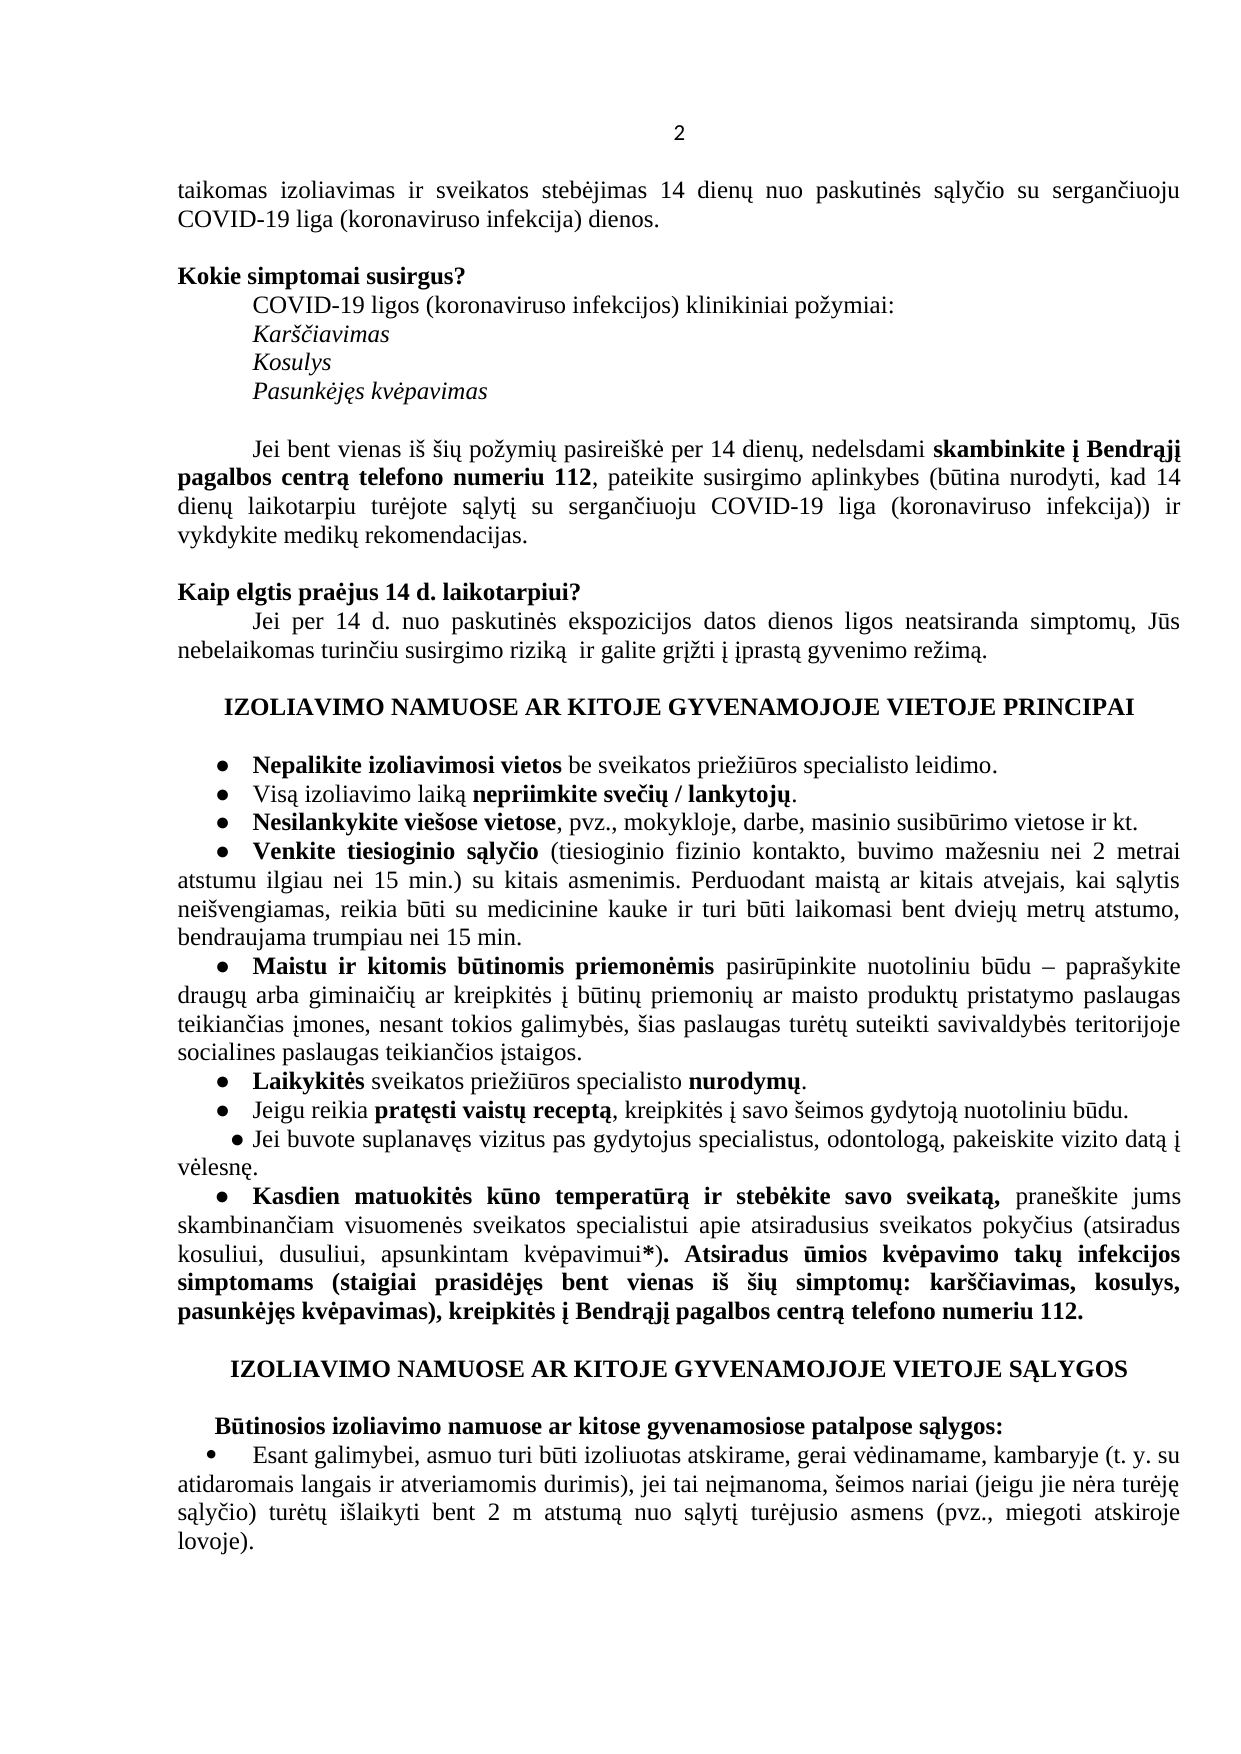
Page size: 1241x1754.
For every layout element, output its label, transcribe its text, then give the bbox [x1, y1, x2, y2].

text COVID-19 ligos (koronaviruso infekcijos) klinikiniai požymiai: [177, 290, 1181, 319]
text ● Visą izoliavimo laiką nepriimkite svečių / lankytojų. [177, 779, 1181, 807]
text Pasunkėjęs kvėpavimas [177, 376, 1181, 405]
text  Esant galimybei, asmuo turi būti izoliuotas atskirame, gerai vėdinamame, kambaryje (t. y. su atidaromais langais ir atveriamomis durimis), jei tai neįmanoma, šeimos nariai (jeigu jie nėra turėję sąlyčio) turėtų išlaikyti bent 2 m atstumą nuo sąlytį turėjusio asmens (pvz., miegoti atskiroje lovoje). [177, 1440, 1181, 1555]
text Kokie simptomai susirgus? [177, 261, 1181, 290]
text ● Jeigu reikia pratęsti vaistų receptą, kreipkitės į savo šeimos gydytoją nuotoliniu būdu. [215, 1095, 1181, 1124]
text ● Nesilankykite viešose vietose, pvz., mokykloje, darbe, masinio susibūrimo vietose ir kt. [177, 807, 1181, 836]
text Jei per 14 d. nuo paskutinės ekspozicijos datos dienos ligos neatsiranda simptomų, Jūs nebelaikomas turinčiu susirgimo riziką ir galite grįžti į įprastą gyvenimo režimą. [177, 606, 1181, 664]
text izoliavimo namuose ar kitoje gyvenamojoje vietoje sąlygos [177, 1354, 1181, 1382]
text ● Kasdien matuokitės kūno temperatūrą ir stebėkite savo sveikatą, praneškite jums skambinančiam visuomenės sveikatos specialistui apie atsiradusius sveikatos pokyčius (atsiradus kosuliui, dusuliui, apsunkintam kvėpavimui*). Atsiradus ūmios kvėpavimo takų infekcijos simptomams (staigiai prasidėjęs bent vienas iš šių simptomų: karščiavimas, kosulys, pasunkėjęs kvėpavimas), kreipkitės į Bendrąjį pagalbos centrą telefono numeriu 112. [177, 1181, 1181, 1325]
text taikomas izoliavimas ir sveikatos stebėjimas 14 dienų nuo paskutinės sąlyčio su sergančiuoju COVID-19 liga (koronaviruso infekcija) dienos. [177, 175, 1181, 232]
text ● Maistu ir kitomis būtinomis priemonėmis pasirūpinkite nuotoliniu būdu – paprašykite draugų arba giminaičių ar kreipkitės į būtinų priemonių ar maisto produktų pristatymo paslaugas teikiančias įmones, nesant tokios galimybės, šias paslaugas turėtų suteikti savivaldybės teritorijoje socialines paslaugas teikiančios įstaigos. [177, 951, 1181, 1066]
text ● Nepalikite izoliavimosi vietos be sveikatos priežiūros specialisto leidimo. [177, 750, 1181, 779]
text Karščiavimas [177, 319, 1181, 347]
text ● Venkite tiesioginio sąlyčio (tiesioginio fizinio kontakto, buvimo mažesniu nei 2 metrai atstumu ilgiau nei 15 min.) su kitais asmenimis. Perduodant maistą ar kitais atvejais, kai sąlytis neišvengiamas, reikia būti su medicinine kauke ir turi būti laikomasi bent dviejų metrų atstumo, bendraujama trumpiau nei 15 min. [177, 836, 1181, 951]
text ● Laikykitės sveikatos priežiūros specialisto nurodymų. [215, 1066, 1181, 1095]
text izoliavimo namuose ar kitoje gyvenamojoje vietoje PRINCIPAI [177, 692, 1181, 721]
text Būtinosios izoliavimo namuose ar kitose gyvenamosiose patalpose sąlygos: [177, 1411, 1181, 1440]
text Kaip elgtis praėjus 14 d. laikotarpiui? [177, 577, 1181, 606]
text ● Jei buvote suplanavęs vizitus pas gydytojus specialistus, odontologą, pakeiskite vizito datą į vėlesnę. [177, 1124, 1181, 1181]
text Kosulys [177, 347, 1181, 376]
text Jei bent vienas iš šių požymių pasireiškė per 14 dienų, nedelsdami skambinkite į Bendrąjį pagalbos centrą telefono numeriu 112, pateikite susirgimo aplinkybes (būtina nurodyti, kad 14 dienų laikotarpiu turėjote sąlytį su sergančiuoju COVID-19 liga (koronaviruso infekcija)) ir vykdykite medikų rekomendacijas. [177, 434, 1181, 549]
